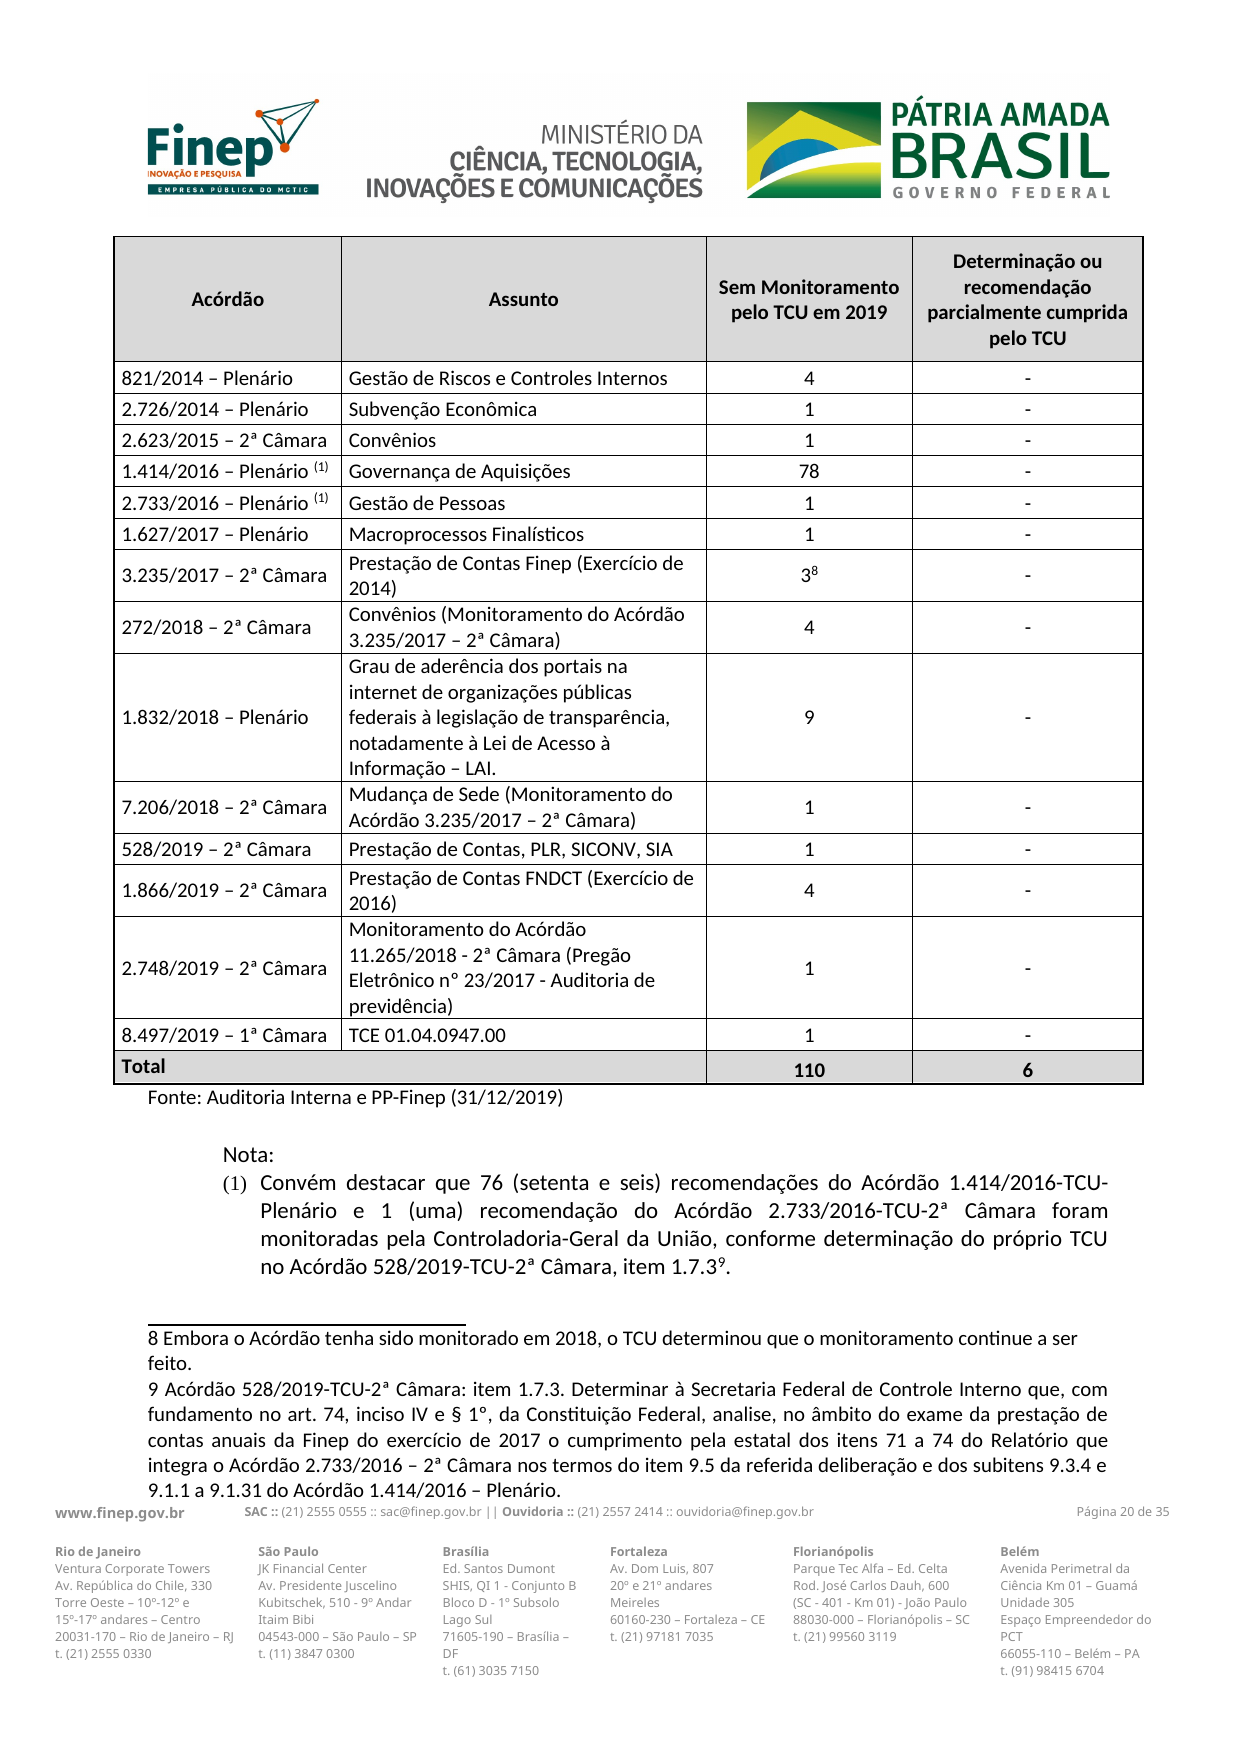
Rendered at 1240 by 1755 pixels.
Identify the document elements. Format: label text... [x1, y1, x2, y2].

table_cell 1 [707, 519, 912, 549]
table_cell Gestão de Riscos e Controles Internos [342, 362, 706, 392]
table_cell Convênios (Monitoramento do Acórdão 3.235/2017 – 2ª Câmara) [342, 602, 706, 652]
table_cell - [913, 394, 1142, 424]
table_cell 4 [707, 602, 912, 652]
table_cell 7.206/2018 – 2ª Câmara [115, 782, 341, 832]
table_cell Prestação de Contas Finep (Exercício de 2014) [342, 550, 706, 601]
table_cell 1 [707, 917, 912, 1018]
table_cell Mudança de Sede (Monitoramento do Acórdão 3.235/2017 – 2ª Câmara) [342, 782, 706, 832]
table_cell - [913, 602, 1142, 652]
table_cell Prestação de Contas FNDCT (Exercício de 2016) [342, 865, 706, 916]
table_cell 1 [707, 1019, 912, 1049]
table_header Determinação ou recomendação parcialmente cumprida pelo TCU [913, 237, 1142, 361]
table_cell 2.733/2016 – Plenário (1) [115, 487, 341, 517]
table_cell 8.497/2019 – 1ª Câmara [115, 1019, 341, 1049]
table_cell 4 [707, 362, 912, 392]
list Acórdão 528/2019-TCU-2ª Câmara: item 1.7.3. Determinar à Secretaria Federal de Controle Interno que, com fundamento no art. 74, inciso IV e § 1º, da Constituição Federal, analise, no âmbito do exame da prestação de contas anuais da Finep do exercício de 2017 o cumprimento pela estatal dos itens 71 a 74 do Relatório que integra o Acórdão 2.733/2016 – 2ª Câmara nos termos do item 9.5 da referida deliberação e dos subitens 9.3.4 e 9.1.1 a 9.1.31 do Acórdão 1.414/2016 – Plenário. [148, 1376, 1110, 1503]
table_cell 2.748/2019 – 2ª Câmara [115, 917, 341, 1018]
table_cell 821/2014 – Plenário [115, 362, 341, 392]
table_cell - [913, 550, 1142, 601]
table_cell Governança de Aquisições [342, 456, 706, 486]
table_cell 1 [707, 782, 912, 832]
table_cell 9 [707, 654, 912, 781]
table_cell Subvenção Econômica [342, 394, 706, 424]
table_cell TCE 01.04.0947.00 [342, 1019, 706, 1049]
text Fonte: Auditoria Interna e PP-Finep (31/12/2019) [148, 1085, 1110, 1110]
table_cell - [913, 834, 1142, 864]
table_cell - [913, 487, 1142, 517]
table_cell 1 [707, 425, 912, 455]
table_cell Total [115, 1051, 706, 1082]
table_cell Grau de aderência dos portais na internet de organizações públicas federais à legislação de transparência, notadamente à Lei de Acesso à Informação – LAI. [342, 654, 706, 781]
table_cell Monitoramento do Acórdão 11.265/2018 - 2ª Câmara (Pregão Eletrônico nº 23/2017 - Auditoria de previdência) [342, 917, 706, 1018]
table_cell 1 [707, 834, 912, 864]
table_cell 110 [707, 1051, 912, 1082]
table_cell 3.235/2017 – 2ª Câmara [115, 550, 341, 601]
table_cell 3 [707, 550, 912, 601]
table_cell 6 [913, 1051, 1142, 1082]
table_header Assunto [342, 237, 706, 361]
table_cell - [913, 1019, 1142, 1049]
table_cell 2.623/2015 – 2ª Câmara [115, 425, 341, 455]
text Nota: [223, 1140, 1110, 1168]
table_cell 78 [707, 456, 912, 486]
table_cell 1 [707, 394, 912, 424]
table_cell 1 [707, 487, 912, 517]
table_cell 4 [707, 865, 912, 916]
table_cell Prestação de Contas, PLR, SICONV, SIA [342, 834, 706, 864]
table_cell - [913, 519, 1142, 549]
table_cell - [913, 782, 1142, 832]
table_cell 528/2019 – 2ª Câmara [115, 834, 341, 864]
table_header Sem Monitoramento pelo TCU em 2019 [707, 237, 912, 361]
table_cell - [913, 917, 1142, 1018]
table_cell - [913, 425, 1142, 455]
table_cell - [913, 865, 1142, 916]
table_cell - [913, 456, 1142, 486]
table_cell - [913, 654, 1142, 781]
table_cell Convênios [342, 425, 706, 455]
table_cell Macroprocessos Finalísticos [342, 519, 706, 549]
table_cell 1.866/2019 – 2ª Câmara [115, 865, 341, 916]
table_cell Gestão de Pessoas [342, 487, 706, 517]
table_cell 2.726/2014 – Plenário [115, 394, 341, 424]
table_cell 1.832/2018 – Plenário [115, 654, 341, 781]
table_cell - [913, 362, 1142, 392]
table_cell 272/2018 – 2ª Câmara [115, 602, 341, 652]
table_cell 1.627/2017 – Plenário [115, 519, 341, 549]
table_header Acórdão [115, 237, 341, 361]
table_cell 1.414/2016 – Plenário (1) [115, 456, 341, 486]
list Convém destacar que 76 (setenta e seis) recomendações do Acórdão 1.414/2016-TCU-Plenário e 1 (uma) recomendação do Acórdão 2.733/2016-TCU-2ª Câmara foram monitoradas pela Controladoria-Geral da União, conforme determinação do próprio TCU no Acórdão 528/2019-TCU-2ª Câmara, item 1.7.3. [223, 1168, 1110, 1281]
